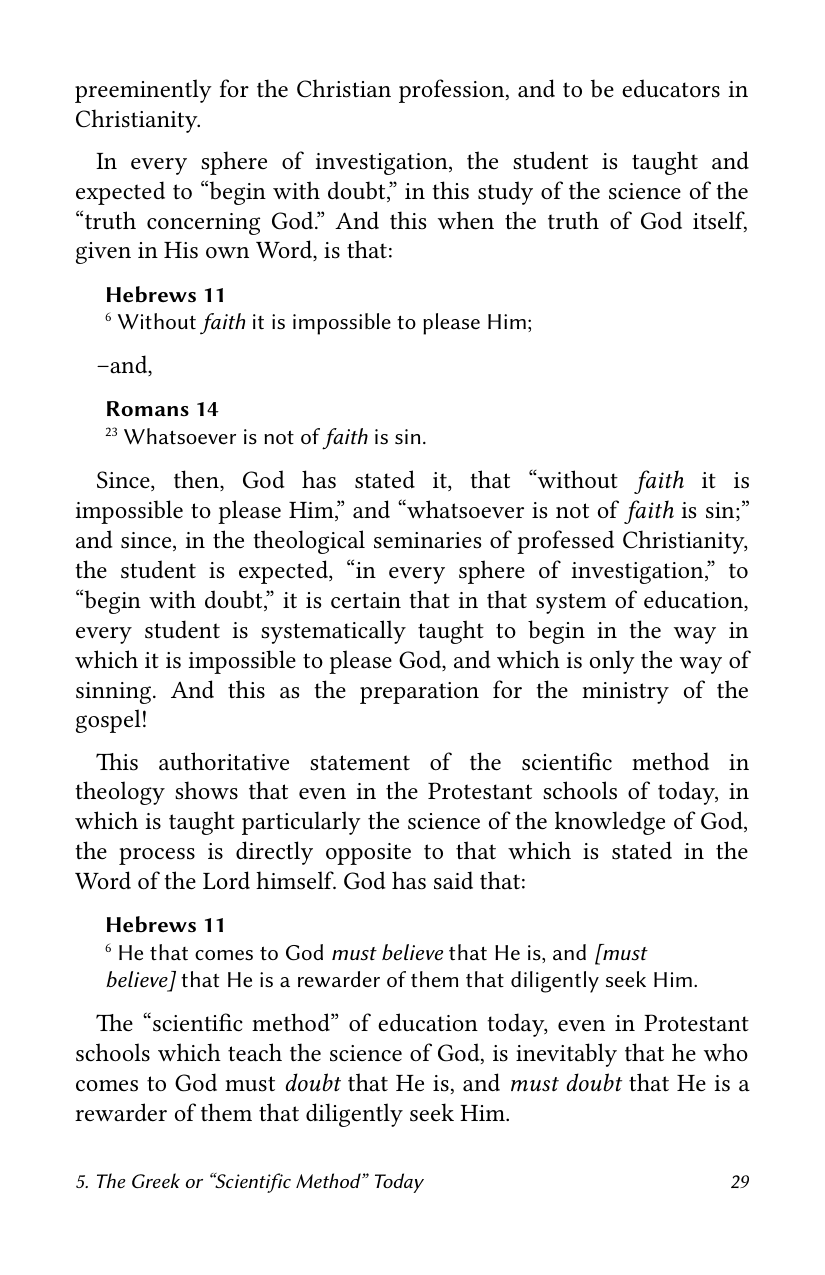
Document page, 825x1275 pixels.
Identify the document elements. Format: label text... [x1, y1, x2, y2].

text Hebrews 11 [105, 281, 750, 308]
text –and, [75, 351, 750, 380]
text Hebrews 11 [105, 912, 750, 938]
text Romans 14 [105, 396, 750, 422]
text 23 Whatsoever is not of faith is sin. [105, 424, 720, 450]
text preeminently for the Christian profession, and to be educators in Christianity. [75, 75, 750, 133]
text In every sphere of investigation, the student is taught and expected to “begin with doubt,” in this study of the science of the “truth concerning God.” And this when the truth of God itself, given in His own Word, is that: [75, 147, 750, 265]
text Since, then, God has stated it, that “without faith it is impossible to please Him,” and “whatsoever is not of faith is sin;” and since, in the theological seminaries of professed Christianity, the student is expected, “in every sphere of investigation,” to “begin with doubt,” it is certain that in that system of education, every student is systematically taught to begin in the way in which it is impossible to please God, and which is only the way of sinning. And this as the preparation for the ministry of the gospel! [75, 466, 750, 734]
text 6 He that comes to God must believe that He is, and [must believe] that He is a rewarder of them that diligently seek Him. [105, 939, 720, 993]
text 6 Without faith it is impossible to please Him; [105, 309, 720, 335]
text This authoritative statement of the scientific method in theology shows that even in the Protestant schools of today, in which is taught particularly the science of the knowledge of God, the process is directly opposite to that which is stated in the Word of the Lord himself. God has said that: [75, 747, 750, 896]
text The “scientific method” of education today, even in Protestant schools which teach the science of God, is inevitably that he who comes to God must doubt that He is, and must doubt that He is a rewarder of them that diligently seek Him. [75, 1009, 750, 1128]
